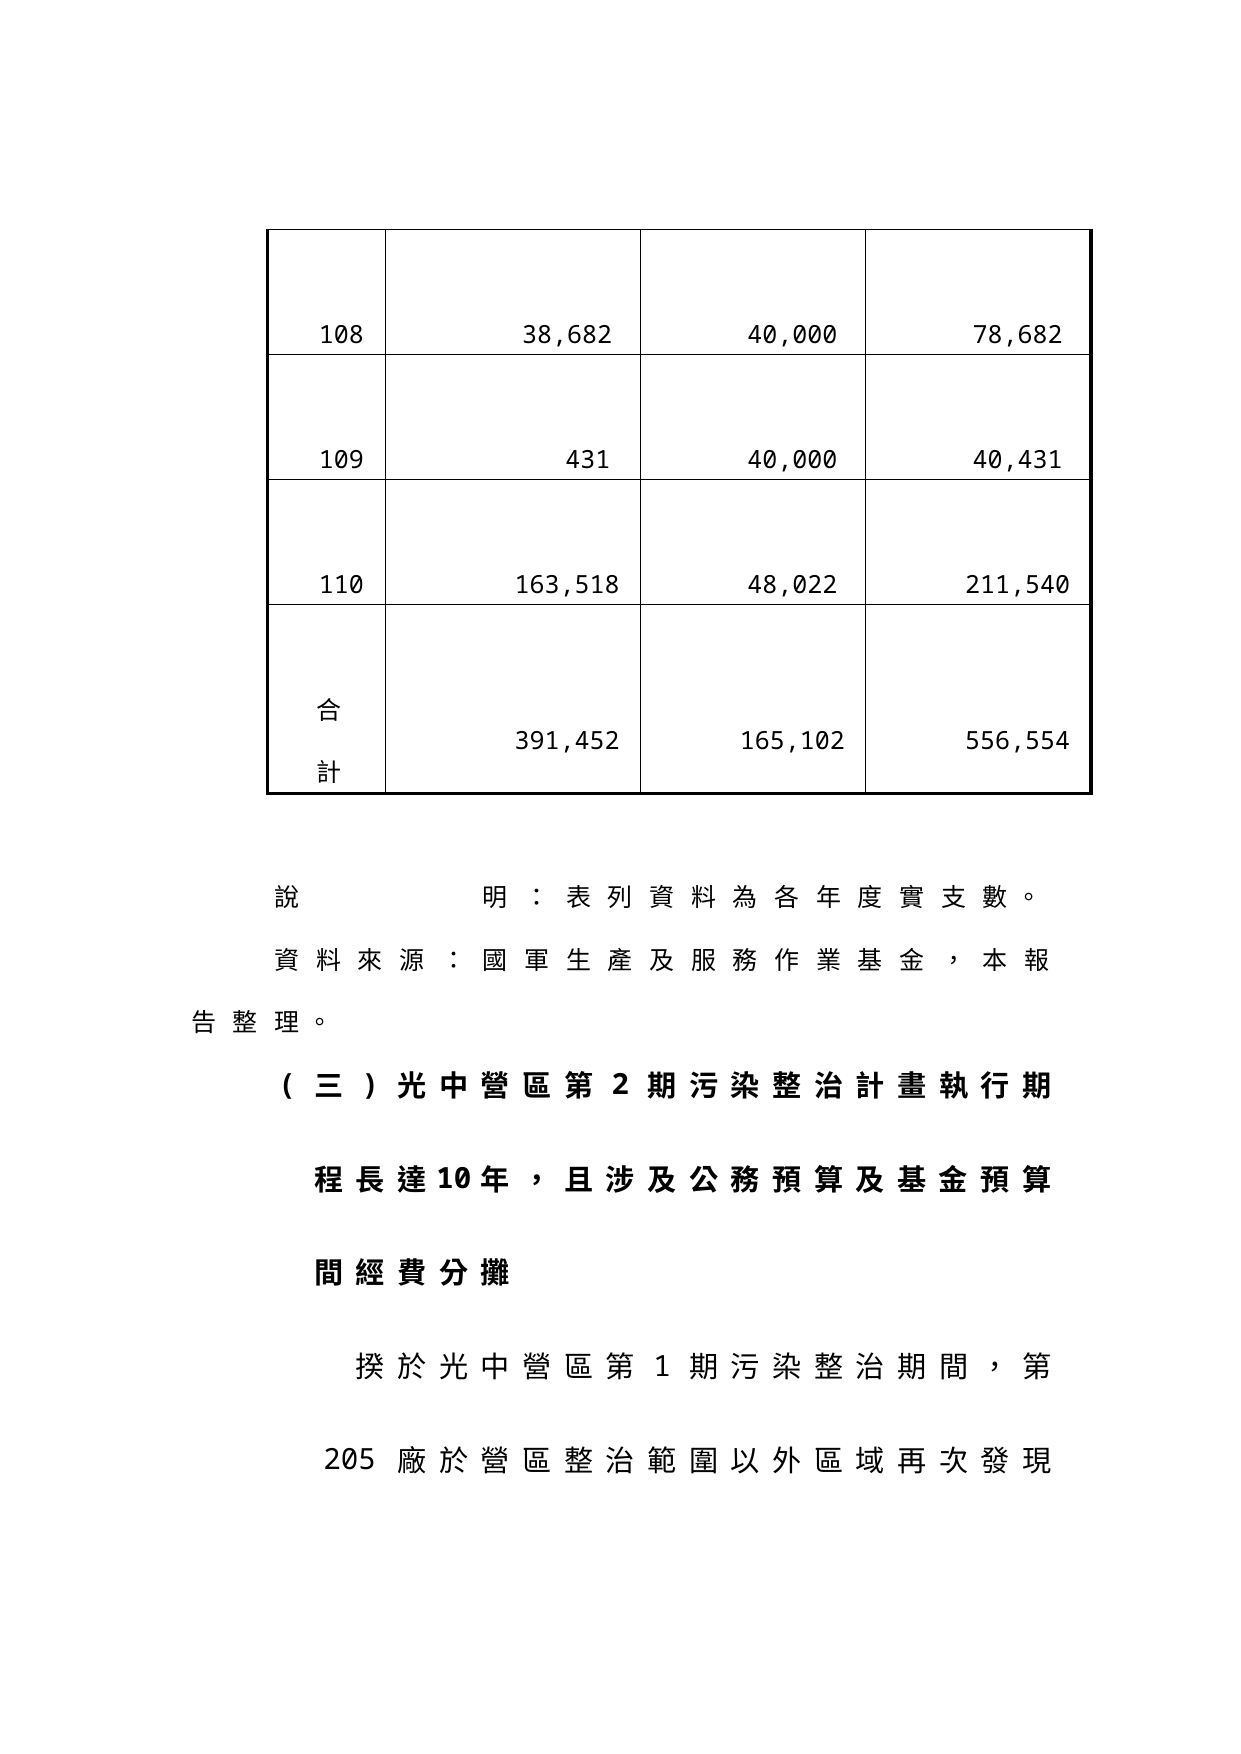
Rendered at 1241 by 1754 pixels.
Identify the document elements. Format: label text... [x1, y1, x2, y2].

text 資料來源：國軍生產及服務作業基金，本報告整理。 [183, 917, 1058, 1042]
text (三)光中營區第2期污染整治計畫執行期程長達10年，且涉及公務預算及基金預算間經費分攤 [242, 1042, 1058, 1292]
table_cell 40,000 [641, 355, 865, 479]
table_cell 163,518 [386, 480, 640, 604]
table_cell 38,682 [386, 230, 640, 354]
table_cell 78,682 [866, 230, 1089, 354]
table_cell 109 [269, 355, 385, 479]
table_cell 110 [269, 480, 385, 604]
table_cell 合計 [269, 605, 385, 792]
table_cell 40,000 [641, 230, 865, 354]
table_cell 431 [386, 355, 640, 479]
table_cell 40,431 [866, 355, 1089, 479]
table_cell 391,452 [386, 605, 640, 792]
table_cell 556,554 [866, 605, 1089, 792]
text 揆於光中營區第1期污染整治期間，第205廠於營區整治範圍以外區域再次發現不同污染源，爰於109年11月27日向高雄市環保局申請控制計畫變更，全廠區規劃分3階段進行污染改善，計畫期程為112至121年度，總經費37億4,563萬元， 將依污染源評估結果，規劃112年度至115年度於國軍生產及服務作業基金編列15億6,841萬9千元，115年度至121年度於國防部所屬單位預算編列21億7,721萬4千元(詳表2)。第2期整治計畫期程長達10年，當屬跨年期計畫， 112年度首年經費編列於非營業基金，又涉不同年度間公務預算及基金預算分攤事宜，惟於國軍生產及服務作業基金112年度預算書中，該案未參照預算法繼續經費規定，列明經費總額、執行期間及各年度之分配額，除難揆計畫全貌外，亦不利本院預算審議。 [271, 1292, 1058, 1479]
table_cell 211,540 [866, 480, 1089, 604]
text 說 明：表列資料為各年度實支數。 [183, 854, 1058, 917]
table_cell 165,102 [641, 605, 865, 792]
table_cell 48,022 [641, 480, 865, 604]
table_cell 108 [269, 230, 385, 354]
